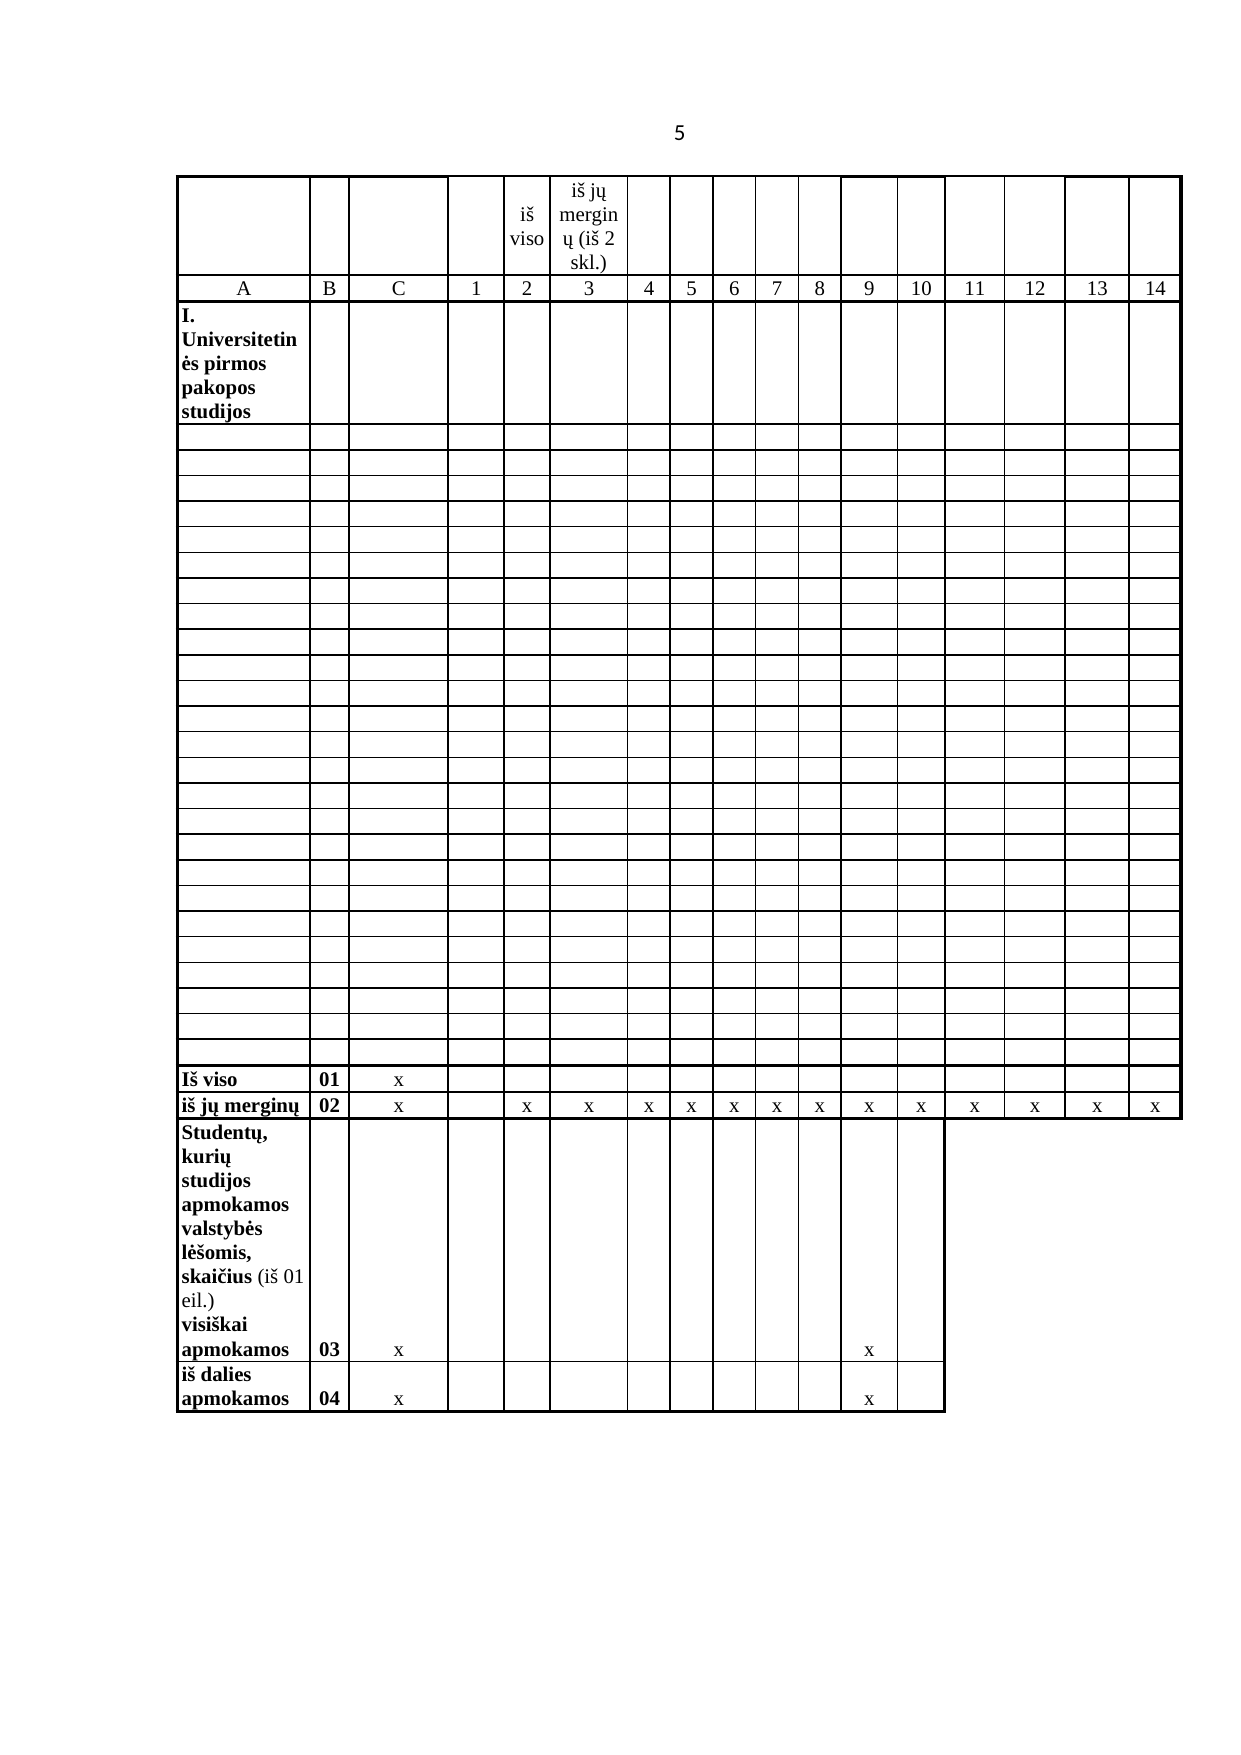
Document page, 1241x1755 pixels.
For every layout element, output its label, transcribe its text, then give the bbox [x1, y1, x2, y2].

table_cell [1000, 732, 1004, 756]
table_cell [628, 963, 632, 987]
table_cell [449, 1120, 503, 1361]
table_cell [751, 476, 755, 500]
table_cell [1005, 1040, 1009, 1064]
table_cell [1000, 630, 1004, 654]
table_cell [751, 707, 755, 731]
table_cell x [842, 1362, 897, 1410]
table_cell [893, 1040, 897, 1064]
table_cell [1000, 989, 1004, 1013]
table_cell [794, 732, 798, 756]
table_cell [1000, 835, 1004, 859]
table_cell 3 [623, 276, 627, 300]
table_cell [794, 579, 798, 603]
table_cell [751, 527, 755, 551]
table_cell [671, 1362, 712, 1410]
table_cell [799, 1362, 840, 1410]
table_cell [751, 963, 755, 987]
table_cell [628, 604, 632, 628]
table_cell [1005, 835, 1009, 859]
table_cell [756, 809, 760, 833]
table_cell [893, 451, 897, 474]
table_cell [1005, 425, 1009, 449]
table_cell [714, 177, 755, 274]
table_cell [751, 912, 755, 936]
table_cell [751, 1014, 755, 1038]
table_cell [751, 630, 755, 654]
table_cell [623, 681, 627, 705]
table_cell [751, 656, 755, 679]
table_cell [756, 861, 760, 884]
table_cell [756, 1014, 760, 1038]
table_cell [794, 1040, 798, 1064]
table_cell [1005, 809, 1009, 833]
table_cell 10 [898, 276, 902, 300]
table_cell x [794, 1093, 798, 1117]
table_cell [1066, 303, 1128, 423]
table_cell [1005, 1014, 1009, 1038]
table_cell [628, 303, 669, 423]
table_cell [893, 861, 897, 884]
table_cell [623, 1014, 627, 1038]
table_cell [893, 989, 897, 1013]
table_cell [893, 656, 897, 679]
table_cell [1000, 476, 1004, 500]
table_cell [794, 604, 798, 628]
table_cell x [1000, 1093, 1004, 1117]
table_cell x [350, 1120, 447, 1361]
table_cell [628, 707, 632, 731]
table_cell [1000, 1014, 1004, 1038]
table_cell 12 [1005, 276, 1009, 300]
table_cell [893, 476, 897, 500]
table_cell [946, 1120, 1181, 1361]
table_cell [794, 937, 798, 961]
table_cell [1005, 758, 1009, 782]
table_cell [751, 502, 755, 526]
table_cell [898, 681, 902, 705]
table_cell [449, 1362, 503, 1410]
table_cell [623, 527, 627, 551]
table_cell [794, 681, 798, 705]
table_cell x [893, 1093, 897, 1117]
table_cell [628, 502, 632, 526]
table_cell [893, 579, 897, 603]
table_cell [1005, 989, 1009, 1013]
table_cell [623, 707, 627, 731]
table_cell [756, 177, 798, 274]
table_cell [628, 656, 632, 679]
table_cell [756, 681, 760, 705]
table_header [1130, 178, 1179, 274]
table_cell [1005, 861, 1009, 884]
table_cell [898, 758, 902, 782]
table_cell [842, 303, 897, 423]
table_cell [628, 527, 632, 551]
table_cell [898, 579, 902, 603]
table_cell [628, 630, 632, 654]
table_cell [756, 732, 760, 756]
table_cell [1000, 886, 1004, 910]
table_cell iš viso [505, 177, 549, 274]
table_cell [505, 303, 549, 423]
table_cell [898, 527, 902, 551]
table_cell [794, 476, 798, 500]
table_cell [671, 177, 712, 274]
table_cell [628, 784, 632, 808]
table_cell [1000, 861, 1004, 884]
table_cell [756, 476, 760, 500]
table_cell [794, 963, 798, 987]
table_cell [714, 1362, 755, 1410]
table_cell [898, 886, 902, 910]
table_cell [794, 1067, 798, 1091]
table_cell [1000, 1067, 1004, 1091]
table_cell [893, 681, 897, 705]
table_cell [628, 476, 632, 500]
table_cell [1005, 784, 1009, 808]
table_cell [1005, 502, 1009, 526]
table_cell [893, 707, 897, 731]
table_cell [1005, 707, 1009, 731]
table_cell [898, 630, 902, 654]
table_cell x [751, 1093, 755, 1117]
table_cell [751, 861, 755, 884]
table_cell [1000, 937, 1004, 961]
table_cell [893, 809, 897, 833]
table_cell [628, 1120, 669, 1361]
table_cell [1000, 784, 1004, 808]
table_cell [350, 303, 447, 423]
table_cell [1000, 963, 1004, 987]
table_cell [898, 835, 902, 859]
table_cell [756, 707, 760, 731]
table_cell iš dalies apmokamos [1005, 177, 1064, 274]
table_cell [756, 835, 760, 859]
table_cell 7 [794, 276, 798, 300]
table_cell [794, 835, 798, 859]
table_cell [898, 1120, 943, 1361]
table_cell [893, 1067, 897, 1091]
table_header [898, 178, 944, 274]
table_cell [893, 912, 897, 936]
table_cell [623, 1067, 627, 1091]
table_header [842, 178, 897, 274]
table_cell [1005, 886, 1009, 910]
table_cell [756, 425, 760, 449]
table_cell [756, 963, 760, 987]
table_cell x [623, 1093, 627, 1117]
table_cell [1000, 553, 1004, 577]
table_cell [1000, 758, 1004, 782]
table_cell [751, 425, 755, 449]
table_cell [623, 784, 627, 808]
table_cell [623, 502, 627, 526]
table_cell [893, 963, 897, 987]
table_cell [794, 527, 798, 551]
table_header [179, 178, 309, 274]
table_cell [1000, 1040, 1004, 1064]
table_cell [751, 1067, 755, 1091]
table_cell [756, 937, 760, 961]
table_cell [794, 502, 798, 526]
table_cell [794, 630, 798, 654]
table_cell [623, 579, 627, 603]
table_cell [1000, 912, 1004, 936]
table_cell [756, 886, 760, 910]
table_cell [671, 303, 712, 423]
table_cell [794, 809, 798, 833]
table_cell [756, 1362, 798, 1410]
table_cell [628, 1067, 632, 1091]
table_cell [756, 912, 760, 936]
table_cell [794, 451, 798, 474]
table_cell [628, 809, 632, 833]
table_cell [893, 1014, 897, 1038]
table_cell [628, 553, 632, 577]
table_cell [1000, 451, 1004, 474]
table_cell [893, 732, 897, 756]
table_cell [628, 681, 632, 705]
table_cell [794, 912, 798, 936]
table_cell [898, 963, 902, 987]
table_cell [1000, 502, 1004, 526]
table_cell [623, 630, 627, 654]
table_cell [623, 656, 627, 679]
table_cell [1005, 451, 1009, 474]
table_cell [1000, 656, 1004, 679]
table_cell [756, 1040, 760, 1064]
table_cell x [898, 1093, 902, 1117]
table_cell [898, 784, 902, 808]
table_cell [751, 809, 755, 833]
table_cell [756, 784, 760, 808]
table_header [350, 178, 447, 274]
table_cell [893, 784, 897, 808]
table_cell [898, 989, 902, 1013]
table_cell [756, 451, 760, 474]
table_cell [946, 1361, 1181, 1410]
table_cell [751, 579, 755, 603]
table_cell [794, 553, 798, 577]
table_cell [751, 784, 755, 808]
table_cell [893, 630, 897, 654]
table_cell [628, 758, 632, 782]
table_cell [1005, 604, 1009, 628]
table_cell [898, 937, 902, 961]
table_cell [623, 758, 627, 782]
table_cell [628, 579, 632, 603]
table_cell [799, 177, 840, 274]
table_cell x [756, 1093, 760, 1117]
table_cell [1005, 937, 1009, 961]
table_cell [893, 553, 897, 577]
table_cell [898, 451, 902, 474]
table_cell [628, 1014, 632, 1038]
table_cell [751, 835, 755, 859]
table_cell [623, 809, 627, 833]
table_cell [799, 1120, 840, 1361]
table_cell [671, 1120, 712, 1361]
table_cell [898, 912, 902, 936]
table_cell [756, 989, 760, 1013]
table_cell [628, 861, 632, 884]
table_cell [898, 303, 944, 423]
table_cell [794, 425, 798, 449]
table_cell [756, 303, 798, 423]
table_cell 03 [311, 1120, 348, 1361]
table_cell [898, 1362, 943, 1410]
table_cell [751, 681, 755, 705]
table_cell [1005, 527, 1009, 551]
table_cell [628, 912, 632, 936]
table_cell [898, 707, 902, 731]
table_cell [623, 553, 627, 577]
table_cell [794, 784, 798, 808]
table_cell [893, 937, 897, 961]
table_cell [628, 451, 632, 474]
table_cell [623, 963, 627, 987]
table_cell [756, 1067, 760, 1091]
table_cell [628, 1362, 669, 1410]
table_cell [628, 835, 632, 859]
table_cell [623, 604, 627, 628]
table_cell x [1005, 1093, 1009, 1117]
table_cell [1005, 681, 1009, 705]
table_cell [751, 989, 755, 1013]
table_cell 04 [311, 1362, 348, 1410]
table_cell [751, 604, 755, 628]
table_cell [898, 1040, 902, 1064]
table_cell 7 [756, 276, 760, 300]
table_cell [1000, 809, 1004, 833]
table_cell [756, 527, 760, 551]
table_cell [794, 861, 798, 884]
table_cell [714, 1120, 755, 1361]
table_cell [1000, 579, 1004, 603]
table_cell [756, 502, 760, 526]
table_cell visiškai apmokamos [946, 177, 1004, 274]
table_cell [898, 809, 902, 833]
table_cell 9 [893, 276, 897, 300]
table_cell [1000, 425, 1004, 449]
table_cell x [628, 1093, 632, 1117]
table_cell [1130, 303, 1179, 423]
table_cell 11 [1000, 276, 1004, 300]
table_cell x [842, 1120, 897, 1361]
table_cell [628, 937, 632, 961]
table_cell [794, 989, 798, 1013]
table_cell [623, 835, 627, 859]
table_cell [898, 476, 902, 500]
table_cell [623, 732, 627, 756]
table_cell [756, 1120, 798, 1361]
table_cell [1000, 707, 1004, 731]
table_cell [751, 553, 755, 577]
table_cell [794, 656, 798, 679]
table_cell [623, 425, 627, 449]
table_cell [628, 989, 632, 1013]
table_cell 4 [628, 276, 632, 300]
table_cell [311, 303, 348, 423]
table_cell [1005, 656, 1009, 679]
table_cell [628, 425, 632, 449]
table_cell [794, 707, 798, 731]
table_cell iš jų merginų (iš 2 skl.) [551, 177, 627, 274]
table_cell [898, 1067, 902, 1091]
table_cell [898, 861, 902, 884]
table_cell [898, 732, 902, 756]
table_cell [551, 1120, 627, 1361]
table_cell [751, 886, 755, 910]
table_header [1066, 178, 1128, 274]
table_cell [756, 579, 760, 603]
table_cell [893, 758, 897, 782]
table_cell [898, 604, 902, 628]
table_cell [898, 425, 902, 449]
table_cell [893, 527, 897, 551]
table_cell [1000, 527, 1004, 551]
table_cell [751, 758, 755, 782]
table_cell 6 [751, 276, 755, 300]
table_cell [1005, 963, 1009, 987]
table_cell [756, 758, 760, 782]
table_cell [551, 1362, 627, 1410]
table_cell [628, 732, 632, 756]
table_cell [756, 553, 760, 577]
table_cell [505, 1362, 549, 1410]
table_cell [893, 886, 897, 910]
table_cell [628, 886, 632, 910]
table_cell [628, 1040, 632, 1064]
table_cell [1005, 630, 1009, 654]
table_cell [893, 502, 897, 526]
table_cell [756, 604, 760, 628]
table_cell [1000, 681, 1004, 705]
table_cell [449, 177, 503, 274]
table_cell [1005, 476, 1009, 500]
table_cell [751, 937, 755, 961]
table_cell [893, 425, 897, 449]
table_cell [898, 502, 902, 526]
table_cell [898, 553, 902, 577]
table_cell [1005, 303, 1064, 423]
table_cell [1000, 604, 1004, 628]
table_cell [1005, 1067, 1009, 1091]
table_cell [794, 886, 798, 910]
table_cell [794, 1014, 798, 1038]
table_cell [898, 656, 902, 679]
table_cell [898, 1014, 902, 1038]
table_cell [623, 886, 627, 910]
table_cell [551, 303, 627, 423]
table_cell [751, 1040, 755, 1064]
table_cell [756, 630, 760, 654]
table_cell [1005, 732, 1009, 756]
table_cell [628, 177, 669, 274]
table_cell [449, 303, 503, 423]
table_cell [751, 451, 755, 474]
table_cell [505, 1120, 549, 1361]
table_cell [623, 912, 627, 936]
table_cell [623, 989, 627, 1013]
table_cell x [350, 1362, 447, 1410]
table_cell [946, 303, 1004, 423]
table_cell [893, 604, 897, 628]
table_cell [799, 303, 840, 423]
table_cell [1005, 553, 1009, 577]
table_header [311, 178, 348, 274]
table_cell [623, 861, 627, 884]
table_cell [756, 656, 760, 679]
table_cell [794, 758, 798, 782]
table_cell [893, 835, 897, 859]
table_cell [623, 937, 627, 961]
table_cell [1005, 912, 1009, 936]
table_cell [623, 476, 627, 500]
table_cell [1005, 579, 1009, 603]
table_cell [623, 1040, 627, 1064]
table_cell [751, 732, 755, 756]
table_cell [623, 451, 627, 474]
table_cell [714, 303, 755, 423]
